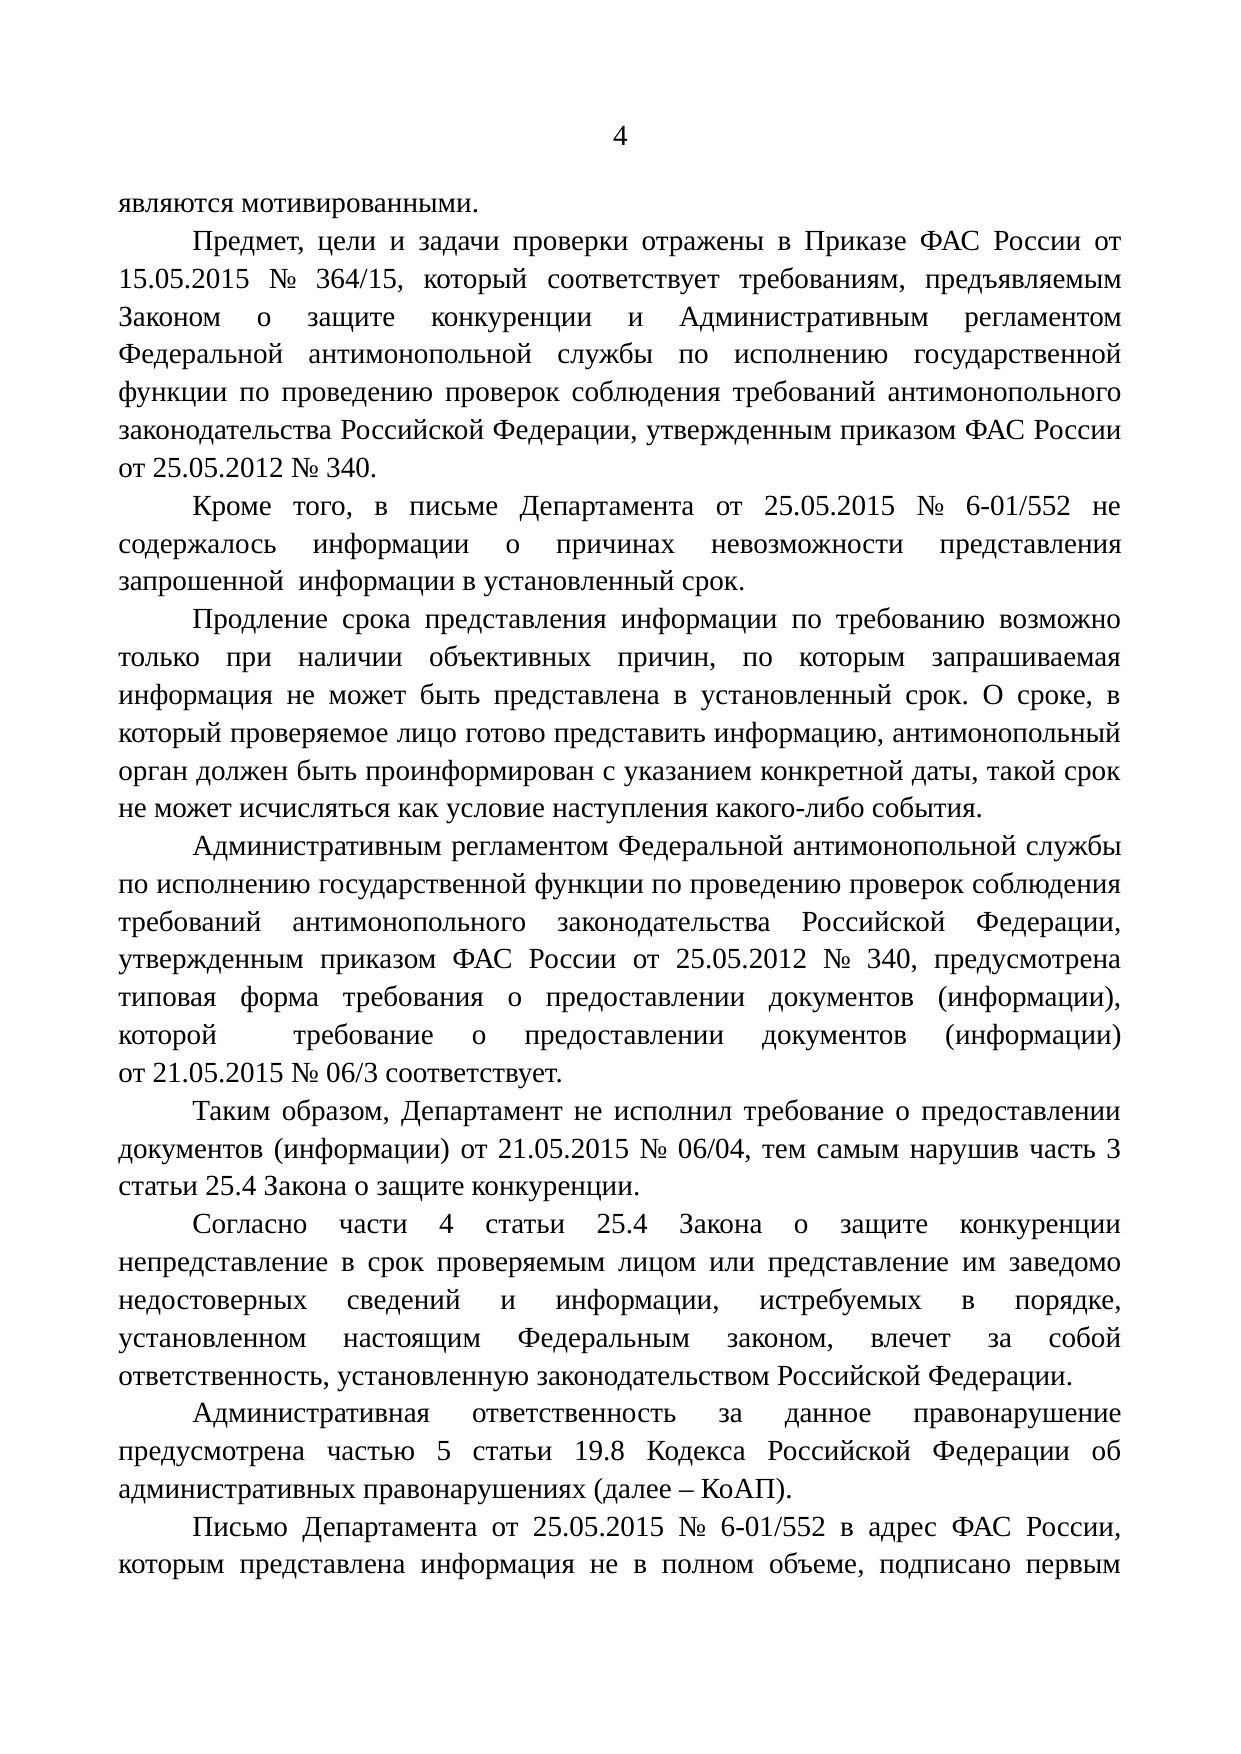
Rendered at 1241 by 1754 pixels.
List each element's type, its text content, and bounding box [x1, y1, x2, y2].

text Продление срока представления информации по требованию возможно только при наличии объективных причин, по которым запрашиваемая информация не может быть представлена в установленный срок. О сроке, в который проверяемое лицо готово представить информацию, антимонопольный орган должен быть проинформирован с указанием конкретной даты, такой срок не может исчисляться как условие наступления какого-либо события. [118, 597, 1122, 824]
text Таким образом, Департамент не исполнил требование о предоставлении документов (информации) от 21.05.2015 № 06/04, тем самым нарушив часть 3 статьи 25.4 Закона о защите конкуренции. [118, 1089, 1122, 1202]
text Предмет, цели и задачи проверки отражены в Приказе ФАС России от 15.05.2015 № 364/15, который соответствует требованиям, предъявляемым Законом о защите конкуренции и Административным регламентом Федеральной антимонопольной службы по исполнению государственной функции по проведению проверок соблюдения требований антимонопольного законодательства Российской Федерации, утвержденным приказом ФАС России от 25.05.2012 № 340. [118, 219, 1122, 484]
text Письмо Департамента от 25.05.2015 № 6-01/552 в адрес ФАС России, которым представлена информация не в полном объеме, подписано первым [118, 1504, 1122, 1580]
text Кроме того, в письме Департамента от 25.05.2015 № 6-01/552 не содержалось информации о причинах невозможности представления запрошенной информации в установленный срок. [118, 484, 1122, 597]
list являются мотивированными. [118, 181, 1122, 219]
text Административным регламентом Федеральной антимонопольной службы по исполнению государственной функции по проведению проверок соблюдения требований антимонопольного законодательства Российской Федерации, утвержденным приказом ФАС России от 25.05.2012 № 340, предусмотрена типовая форма требования о предоставлении документов (информации), которой требование о предоставлении документов (информации) от 21.05.2015 № 06/3 соответствует. [118, 824, 1122, 1089]
text Административная ответственность за данное правонарушение предусмотрена частью 5 статьи 19.8 Кодекса Российской Федерации об административных правонарушениях (далее – КоАП). [118, 1391, 1122, 1504]
text Согласно части 4 статьи 25.4 Закона о защите конкуренции непредставление в срок проверяемым лицом или представление им заведомо недостоверных сведений и информации, истребуемых в порядке, установленном настоящим Федеральным законом, влечет за собой ответственность, установленную законодательством Российской Федерации. [118, 1202, 1122, 1391]
